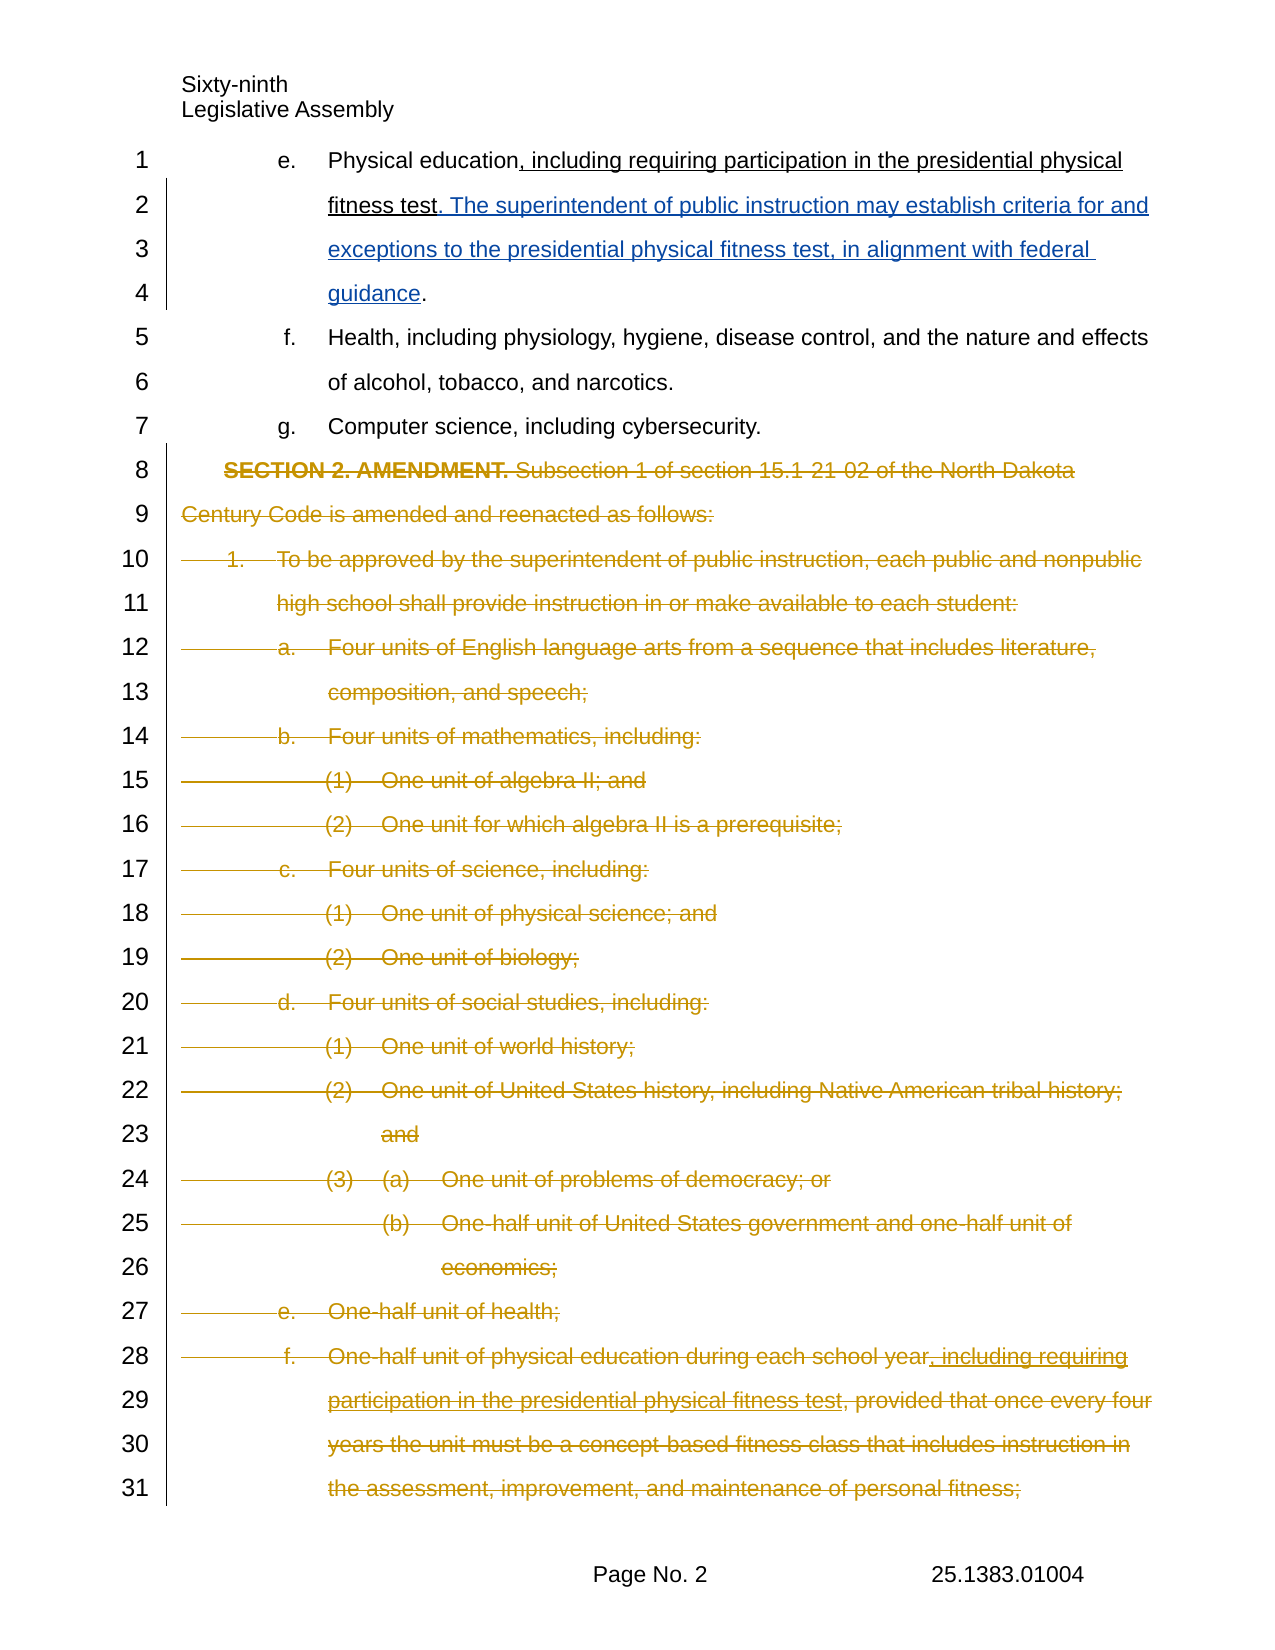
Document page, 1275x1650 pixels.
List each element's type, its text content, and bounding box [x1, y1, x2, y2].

text f. Health, including physiology, hygiene, disease control, and the nature and effects of alcohol, tobacco, and narcotics. [181, 310, 1154, 399]
text e. Physical education, including requiring participation in the presidential physical fitness test. The superintendent of public instruction may establish criteria for and exceptions to the presidential physical fitness test, in alignment with federal guidance. [181, 133, 1154, 310]
text g. Computer science, including cybersecurity. [181, 399, 1154, 443]
